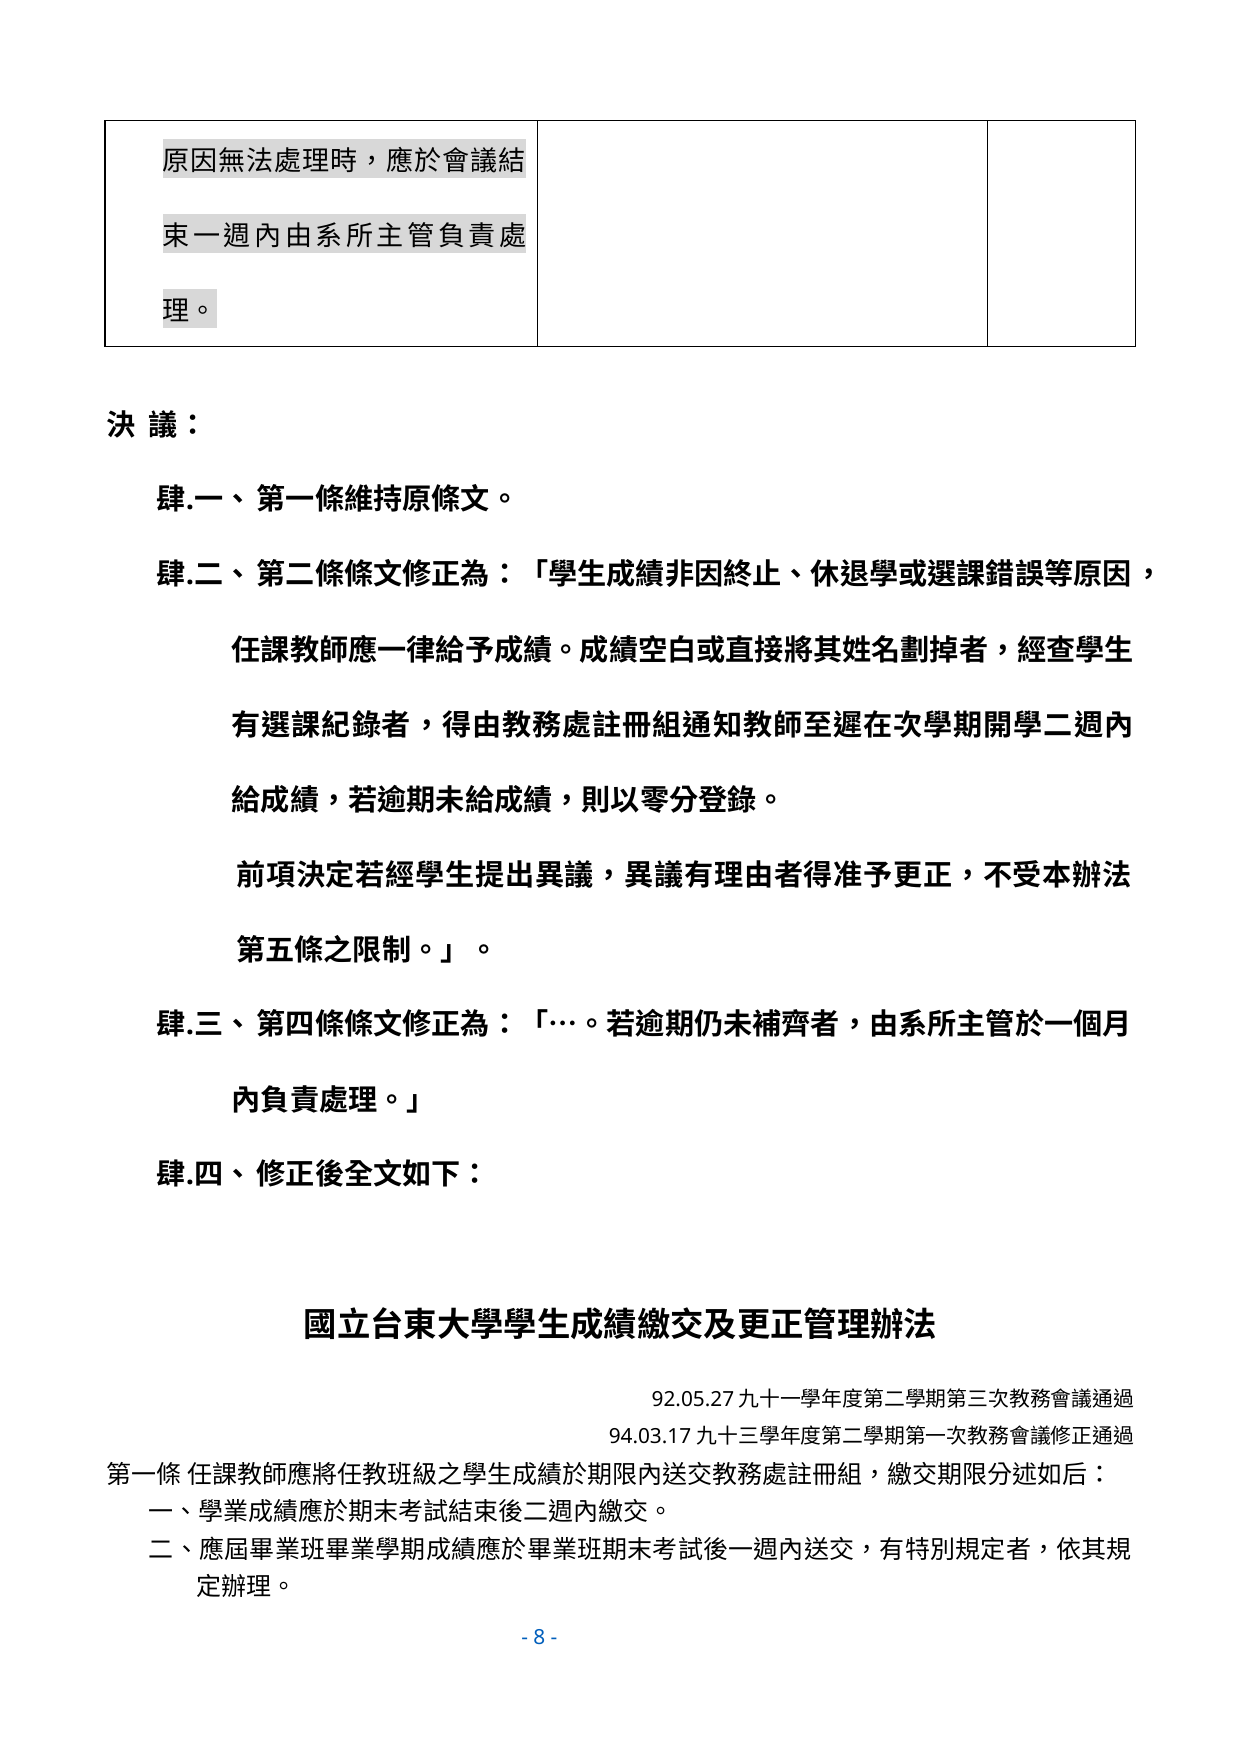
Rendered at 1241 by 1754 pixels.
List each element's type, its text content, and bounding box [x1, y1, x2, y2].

text 前項決定若經學生提出異議，異議有理由者得准予更正，不受本辦法第五條之限制。」。 [236, 835, 1134, 985]
list 第一條維持原條文。 [156, 460, 1134, 535]
table_cell [988, 121, 1135, 346]
text 94.03.17 九十三學年度第二學期第一次教務會議修正通過 [106, 1416, 1134, 1453]
text 國立台東大學學生成績繳交及更正管理辦法 [106, 1285, 1134, 1360]
text 決 議： [106, 385, 1134, 460]
list 第二條條文修正為：「學生成績非因終止、休退學或選課錯誤等原因，任課教師應一律給予成績。成績空白或直接將其姓名劃掉者，經查學生有選課紀錄者，得由教務處註冊組通知教師至遲在次學期開學二週內給成績，若逾期未給成績，則以零分登錄。 [156, 535, 1134, 835]
text 一、學業成績應於期末考試結束後二週內繳交。 [149, 1491, 1134, 1528]
text 二、應屆畢業班畢業學期成績應於畢業班期末考試後一週內送交，有特別規定者，依其規定辦理。 [149, 1528, 1134, 1603]
table_cell 原因無法處理時，應於會議結束一週內由系所主管負責處理。 [106, 121, 537, 346]
text 第一條 任課教師應將任教班級之學生成績於期限內送交教務處註冊組，繳交期限分述如后： [106, 1453, 1134, 1491]
list 修正後全文如下： [156, 1135, 1134, 1210]
table_cell [538, 121, 987, 346]
text 92.05.27九十一學年度第二學期第三次教務會議通過 [106, 1378, 1134, 1416]
list 第四條條文修正為：「…。若逾期仍未補齊者，由系所主管於一個月內負責處理。」 [156, 985, 1134, 1135]
